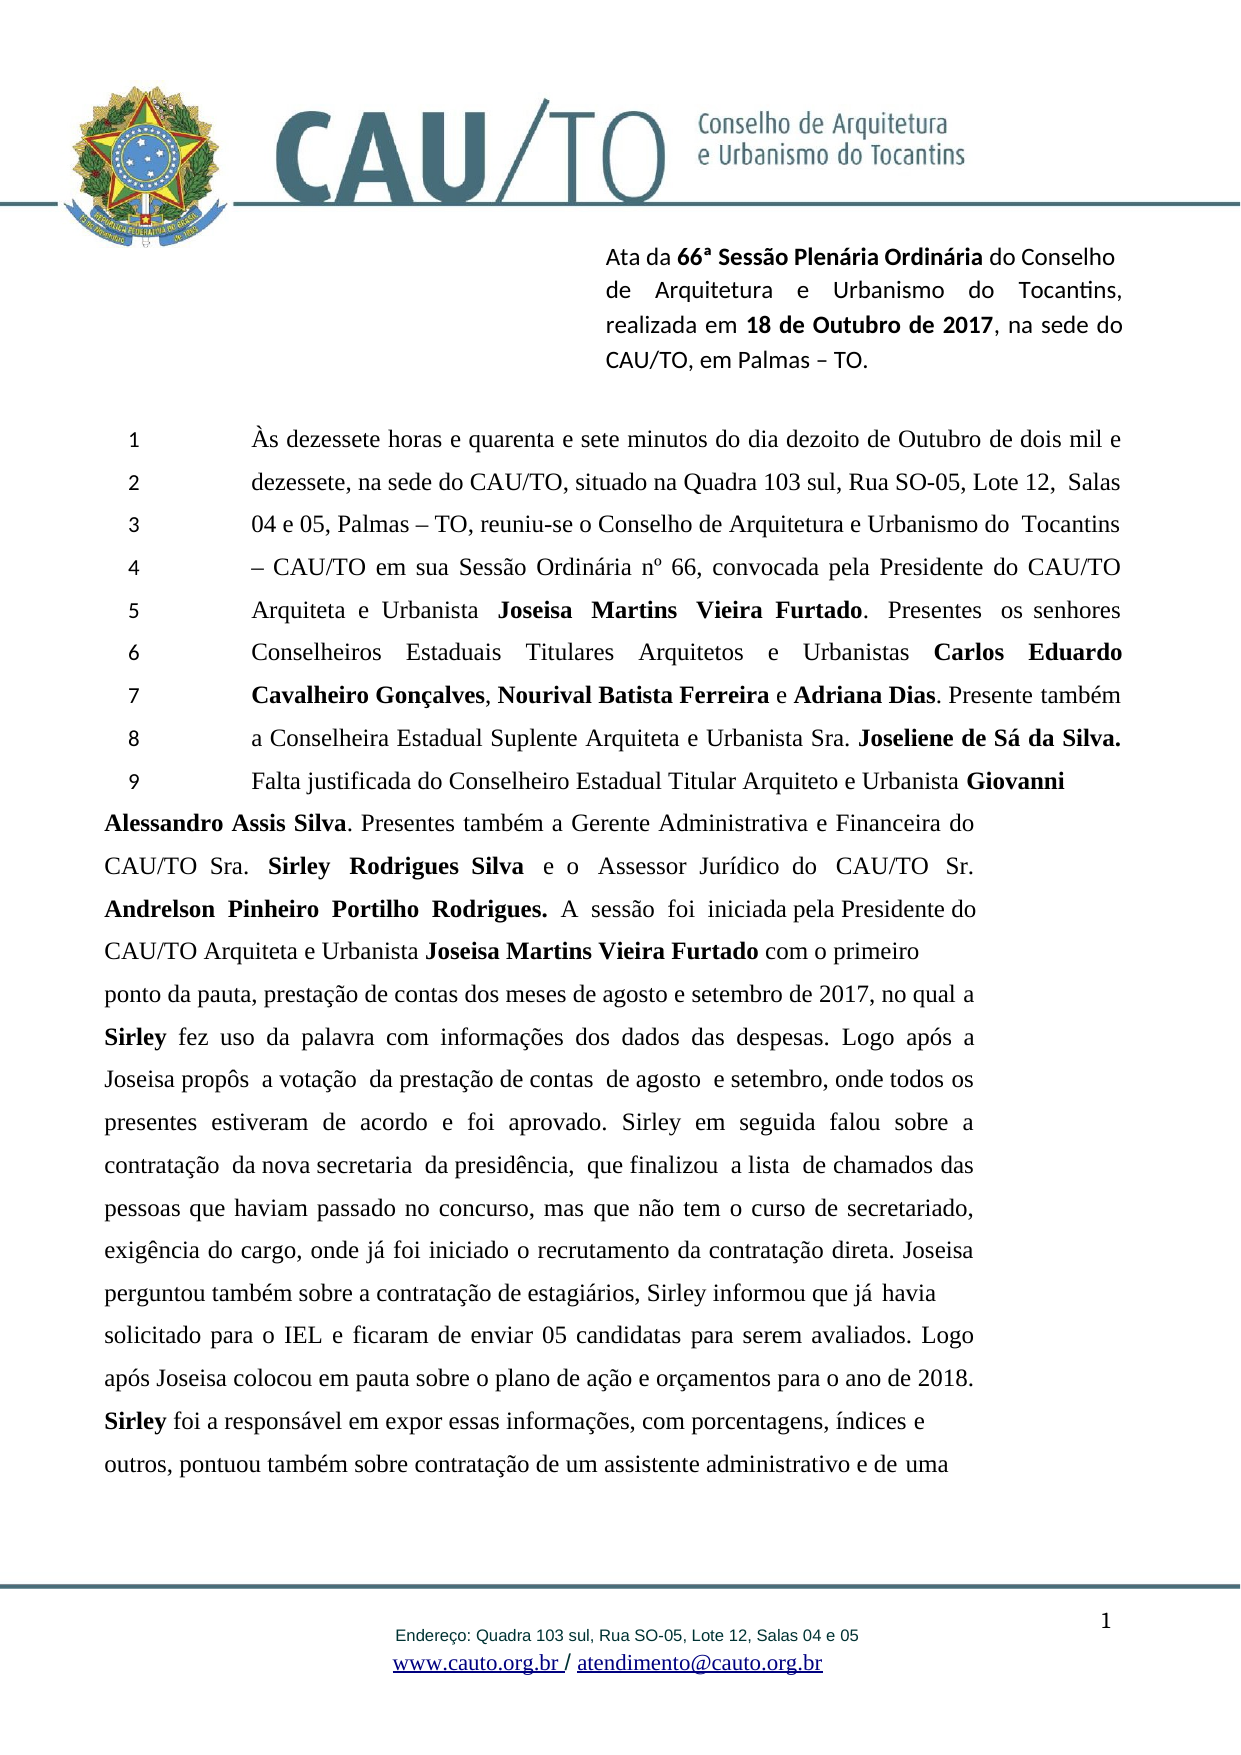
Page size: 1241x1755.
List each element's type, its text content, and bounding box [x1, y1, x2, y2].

list Andrelson Pinheiro Portilho Rodrigues. A sessão foi iniciada pela Presidente do [0, 894, 1134, 923]
list Alessandro Assis Silva. Presentes também a Gerente Administrativa e Financeira do [0, 808, 1134, 837]
list contratação da nova secretaria da presidência, que finalizou a lista de chamados das [0, 1150, 1134, 1179]
list CAU/TO Sra. Sirley Rodrigues Silva e o Assessor Jurídico do CAU/TO Sr. [0, 851, 1134, 880]
list dezessete, na sede do CAU/TO, situado na Quadra 103 sul, Rua SO-05, Lote 12, Salas [128, 467, 1134, 496]
list Conselheiros Estaduais Titulares Arquitetos e Urbanistas Carlos Eduardo [128, 637, 1134, 667]
list presentes estiveram de acordo e foi aprovado. Sirley em seguida falou sobre a [0, 1107, 1134, 1136]
list Sirley fez uso da palavra com informações dos dados das despesas. Logo após a [0, 1022, 1134, 1051]
list solicitado para o IEL e ficaram de enviar 05 candidatas para serem avaliados. Logo [0, 1321, 1134, 1350]
list Às dezessete horas e quarenta e sete minutos do dia dezoito de Outubro de dois mil e [128, 424, 1134, 453]
list ponto da pauta, prestação de contas dos meses de agosto e setembro de 2017, no qual a [0, 979, 1134, 1008]
list após Joseisa colocou em pauta sobre o plano de ação e orçamentos para o ano de 2018. [0, 1363, 1134, 1393]
list perguntou também sobre a contratação de estagiários, Sirley informou que já havia [0, 1278, 1134, 1307]
list a Conselheira Estadual Suplente Arquiteta e Urbanista Sra. Joseliene de Sá da Silva. [128, 723, 1134, 752]
list 04 e 05, Palmas – TO, reuniu-se o Conselho de Arquitetura e Urbanismo do Tocantins [128, 509, 1134, 538]
list CAU/TO Arquiteta e Urbanista Joseisa Martins Vieira Furtado com o primeiro [0, 936, 1134, 966]
list Sirley foi a responsável em expor essas informações, com porcentagens, índices e [0, 1406, 1134, 1435]
list exigência do cargo, onde já foi iniciado o recrutamento da contratação direta. Joseisa [0, 1235, 1134, 1264]
text de Arquitetura e Urbanismo do Tocantins, realizada em 18 de Outubro de 2017, na sede do CAU/TO, em Palmas – TO. [606, 274, 1123, 374]
list Joseisa propôs a votação da prestação de contas de agosto e setembro, onde todos os [0, 1064, 1134, 1093]
list – CAU/TO em sua Sessão Ordinária nº 66, convocada pela Presidente do CAU/TO [128, 552, 1134, 581]
list outros, pontuou também sobre contratação de um assistente administrativo e de uma [0, 1449, 1134, 1478]
list pessoas que haviam passado no concurso, mas que não tem o curso de secretariado, [0, 1193, 1134, 1222]
list Falta justificada do Conselheiro Estadual Titular Arquiteto e Urbanista Giovanni [128, 766, 1134, 795]
list Cavalheiro Gonçalves, Nourival Batista Ferreira e Adriana Dias. Presente também [128, 680, 1134, 709]
list Arquiteta e Urbanista Joseisa Martins Vieira Furtado. Presentes os senhores [128, 595, 1134, 624]
